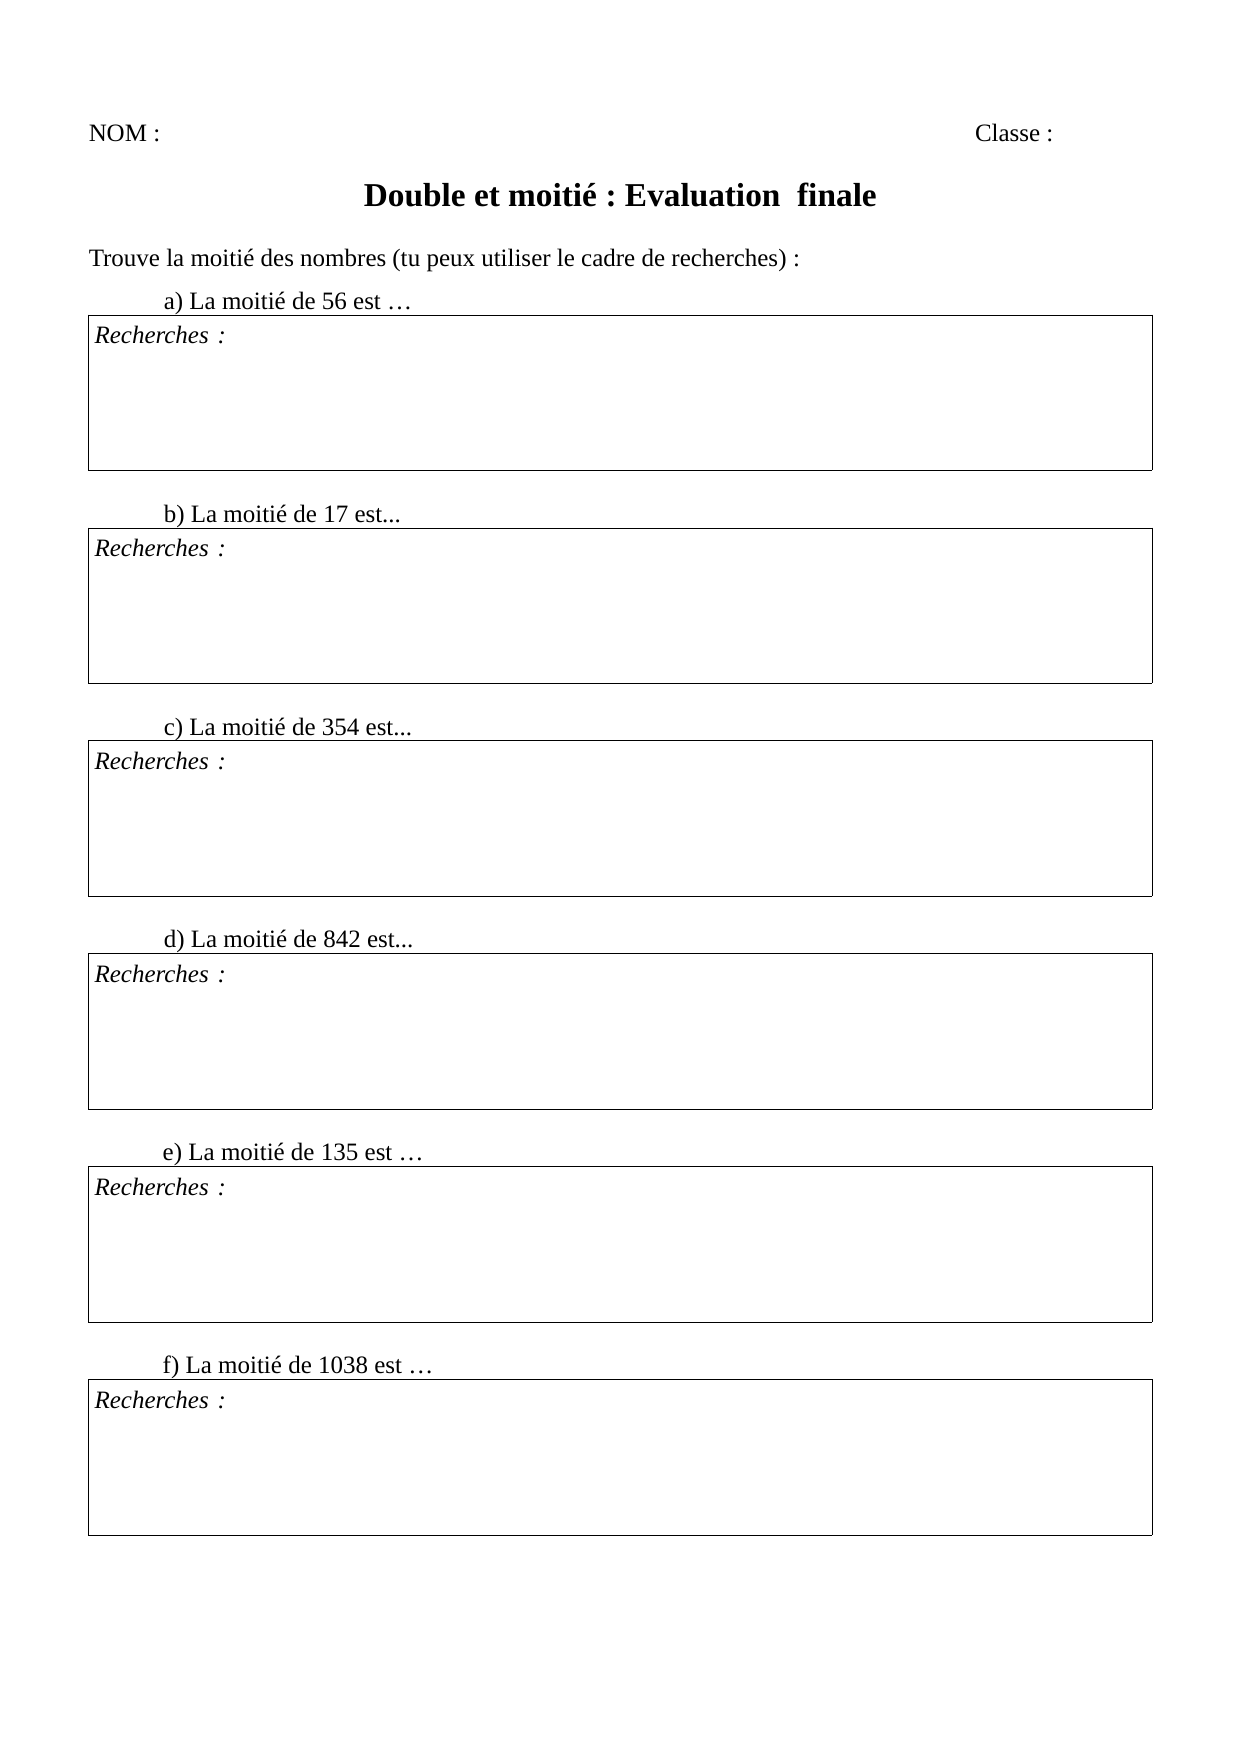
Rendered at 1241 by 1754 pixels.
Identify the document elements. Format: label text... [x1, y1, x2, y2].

table_header Recherches : [89, 954, 1152, 1109]
text f) La moitié de 1038 est … [88, 1350, 1152, 1379]
text Double et moitié : Evaluation finale [88, 176, 1152, 214]
table_header Recherches : [89, 529, 1152, 683]
text e) La moitié de 135 est … [88, 1137, 1152, 1166]
list a) La moitié de 56 est … [126, 286, 1152, 314]
list Trouve la moitié des nombres (tu peux utiliser le cadre de recherches) : [88, 243, 1152, 271]
list b) La moitié de 17 est... [126, 499, 1152, 527]
table_header Recherches : [89, 741, 1152, 896]
list c) La moitié de 354 est... [126, 712, 1152, 740]
list d) La moitié de 842 est... [126, 924, 1152, 953]
table_header Recherches : [89, 316, 1152, 470]
table_header Recherches : [89, 1167, 1152, 1322]
table_header Recherches : [89, 1380, 1152, 1534]
text NOM : Classe : [88, 118, 1152, 147]
